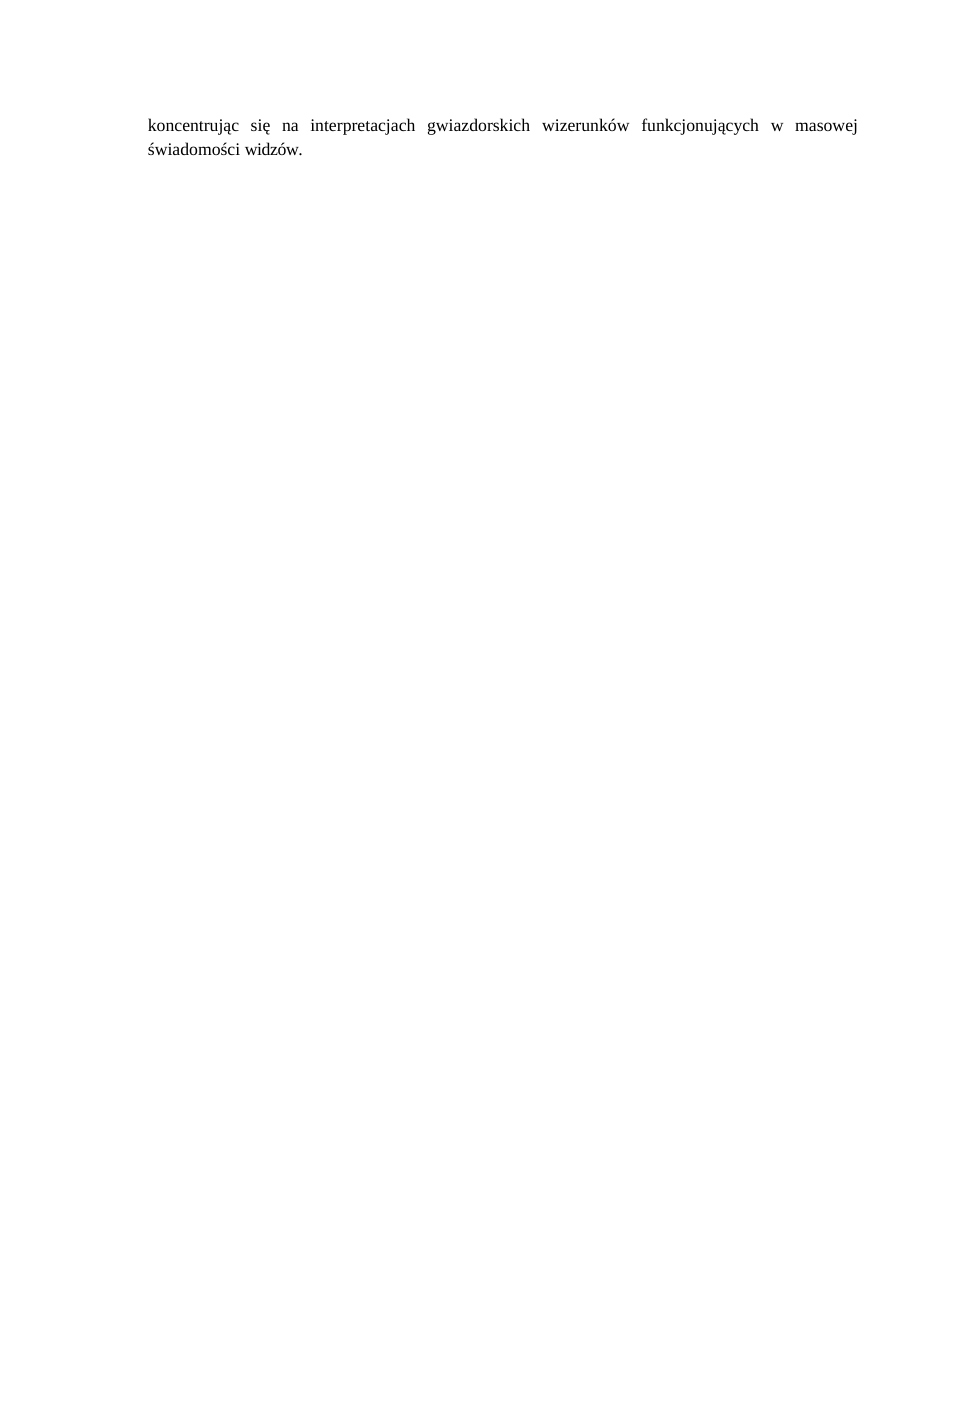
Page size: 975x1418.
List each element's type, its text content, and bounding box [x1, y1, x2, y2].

list koncentrując się na interpretacjach gwiazdorskich wizerunków funkcjonujących w masowej świadomości widzów. [118, 114, 858, 159]
